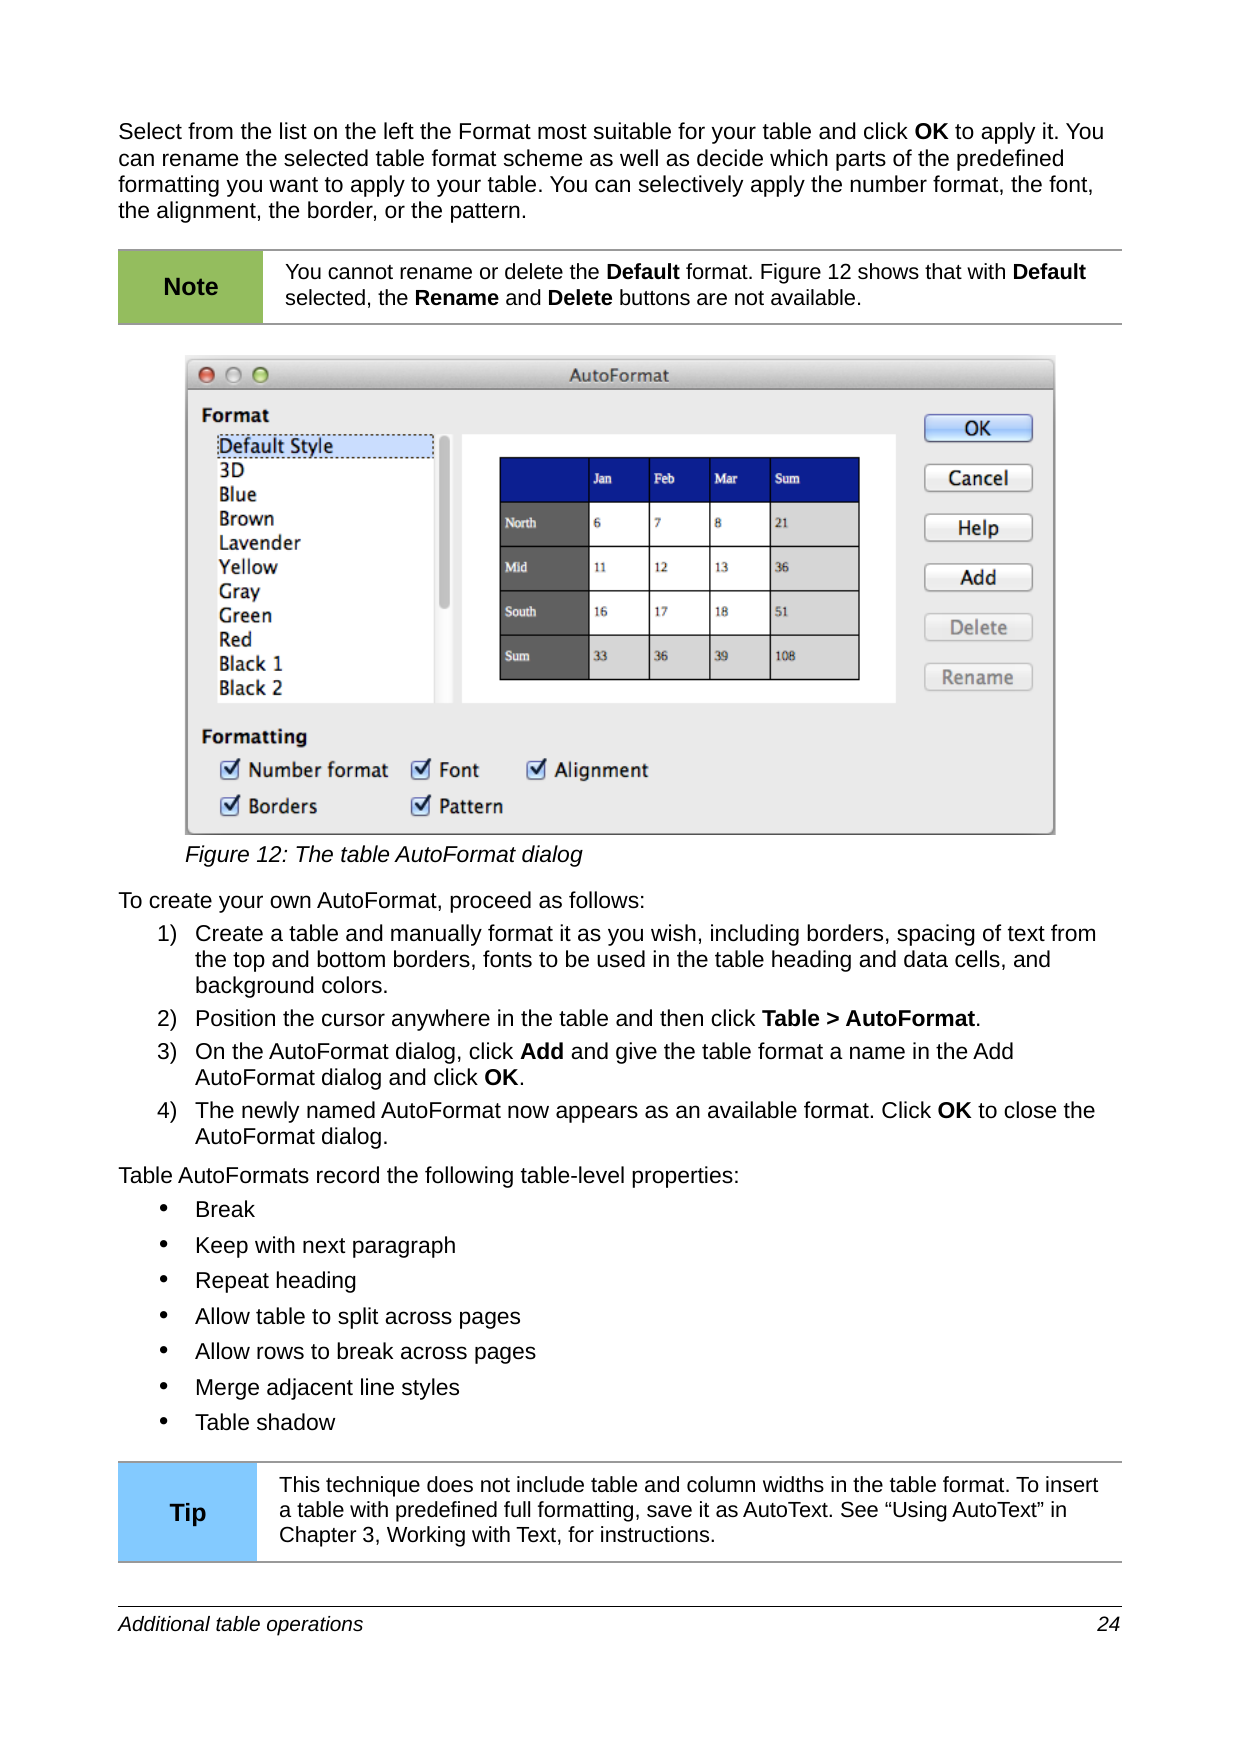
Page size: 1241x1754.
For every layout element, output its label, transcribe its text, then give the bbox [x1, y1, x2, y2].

list Table AutoFormats record the following table-level properties: [118, 1162, 1122, 1188]
list Break [156, 1195, 1122, 1224]
list Position the cursor anywhere in the table and then click Table > AutoFormat. [177, 1005, 1122, 1031]
table_header Tip [118, 1463, 257, 1561]
list The newly named AutoFormat now appears as an available format. Click OK to close the AutoFormat dialog. [177, 1097, 1122, 1149]
table_header Note [118, 251, 263, 323]
text Select from the list on the left the Format most suitable for your table and click OK to apply it. You can rename the selected table format scheme as well as decide which parts of the predefined formatting you want to apply to your table. You can selectively apply the number format, the font, the alignment, the border, or the pattern. [118, 118, 1122, 223]
list Keep with next paragraph [156, 1230, 1122, 1259]
text Figure 12: The table AutoFormat dialog [185, 841, 1056, 867]
picture [184, 355, 1056, 835]
list Merge adjacent line styles [156, 1372, 1122, 1401]
list Allow rows to break across pages [156, 1336, 1122, 1366]
list Table shadow [156, 1407, 1122, 1436]
table_header This technique does not include table and column widths in the table format. To insert a table with predefined full formatting, save it as AutoText. See “Using AutoText” in Chapter 3, Working with Text, for instructions. [258, 1463, 1122, 1561]
list Allow table to split across pages [156, 1301, 1122, 1330]
list Repeat heading [156, 1266, 1122, 1295]
list To create your own AutoFormat, proceed as follows: [118, 887, 1122, 913]
table_header You cannot rename or delete the Default format. Figure 12 shows that with Default selected, the Rename and Delete buttons are not available. [264, 251, 1122, 323]
list Create a table and manually format it as you wish, including borders, spacing of text from the top and bottom borders, fonts to be used in the table heading and data cells, and background colors. [177, 920, 1122, 999]
list On the AutoFormat dialog, click Add and give the table format a name in the Add AutoFormat dialog and click OK. [177, 1038, 1122, 1090]
